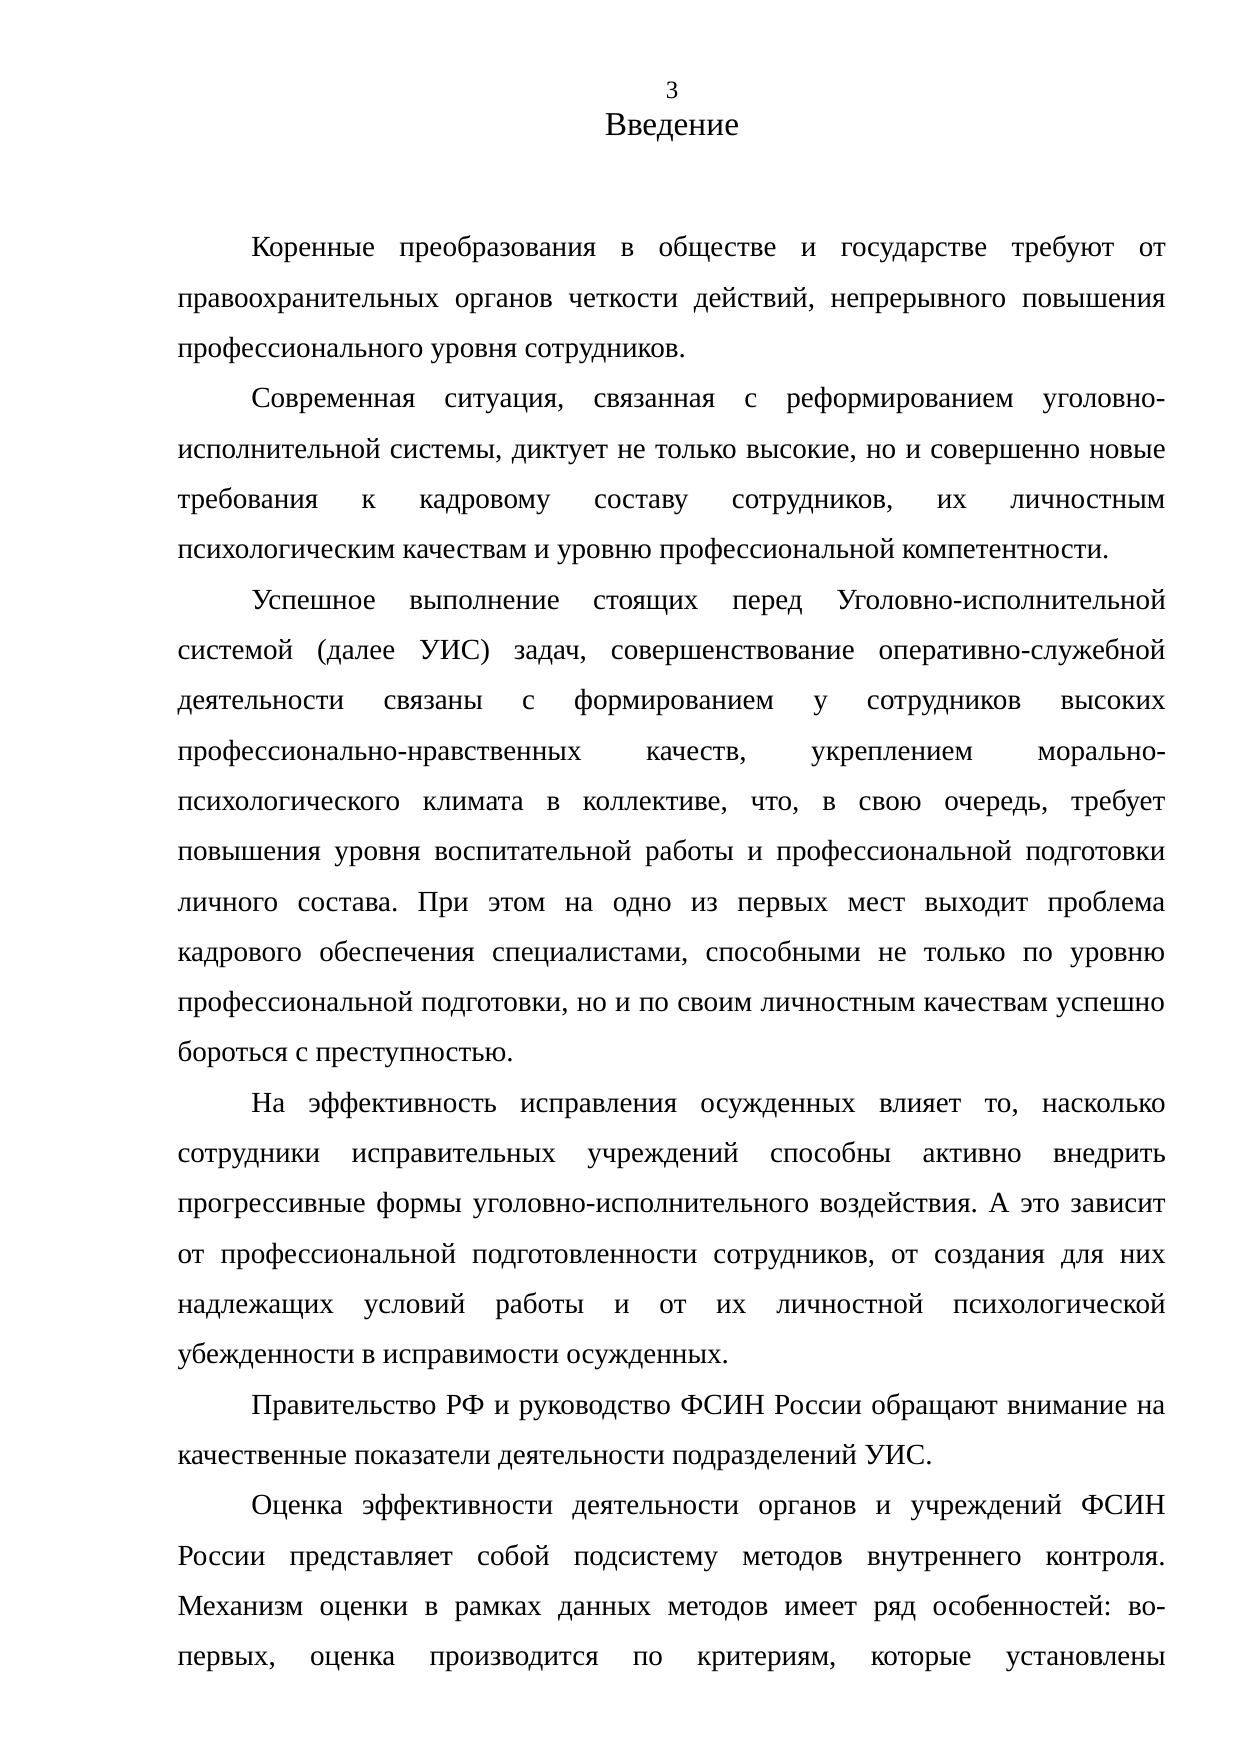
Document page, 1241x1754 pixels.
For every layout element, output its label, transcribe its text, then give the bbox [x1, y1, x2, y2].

text Успешное выполнение стоящих перед Уголовно-исполнительной системой (далее УИС) задач, совершенствование оперативно-служебной деятельности связаны с формированием у сотрудников высоких профессионально-нравственных качеств, укреплением морально-психологического климата в коллективе, что, в свою очередь, требует повышения уровня воспитательной работы и профессиональной подготовки личного состава. При этом на одно из первых мест выходит проблема кадрового обеспечения специалистами, способными не только по уровню профессиональной подготовки, но и по своим личностным качествам успешно бороться с преступностью. [177, 582, 1166, 1068]
text На эффективность исправления осужденных влияет то, насколько сотрудники исправительных учреждений способны активно внедрить прогрессивные формы уголовно-исполнительного воздействия. А это зависит от профессиональной подготовленности сотрудников, от создания для них надлежащих условий работы и от их личностной психологической убежденности в исправимости осужденных. [177, 1085, 1166, 1370]
text Оценка эффективности деятельности органов и учреждений ФСИН России представляет собой подсистему методов внутреннего контроля. Механизм оценки в рамках данных методов имеет ряд особенностей: во-первых, оценка производится по критериям, которые установлены [177, 1487, 1166, 1672]
subtitle Введение [177, 104, 1166, 142]
text Современная ситуация, связанная с реформированием уголовно-исполнительной системы, диктует не только высокие, но и совершенно новые требования к кадровому составу сотрудников, их личностным психологическим качествам и уровню профессиональной компетентности. [177, 381, 1166, 565]
text Коренные преобразования в обществе и государстве требуют от правоохранительных органов четкости действий, непрерывного повышения профессионального уровня сотрудников. [177, 229, 1166, 364]
text Правительство РФ и руководство ФСИН России обращают внимание на качественные показатели деятельности подразделений УИС. [177, 1387, 1166, 1471]
